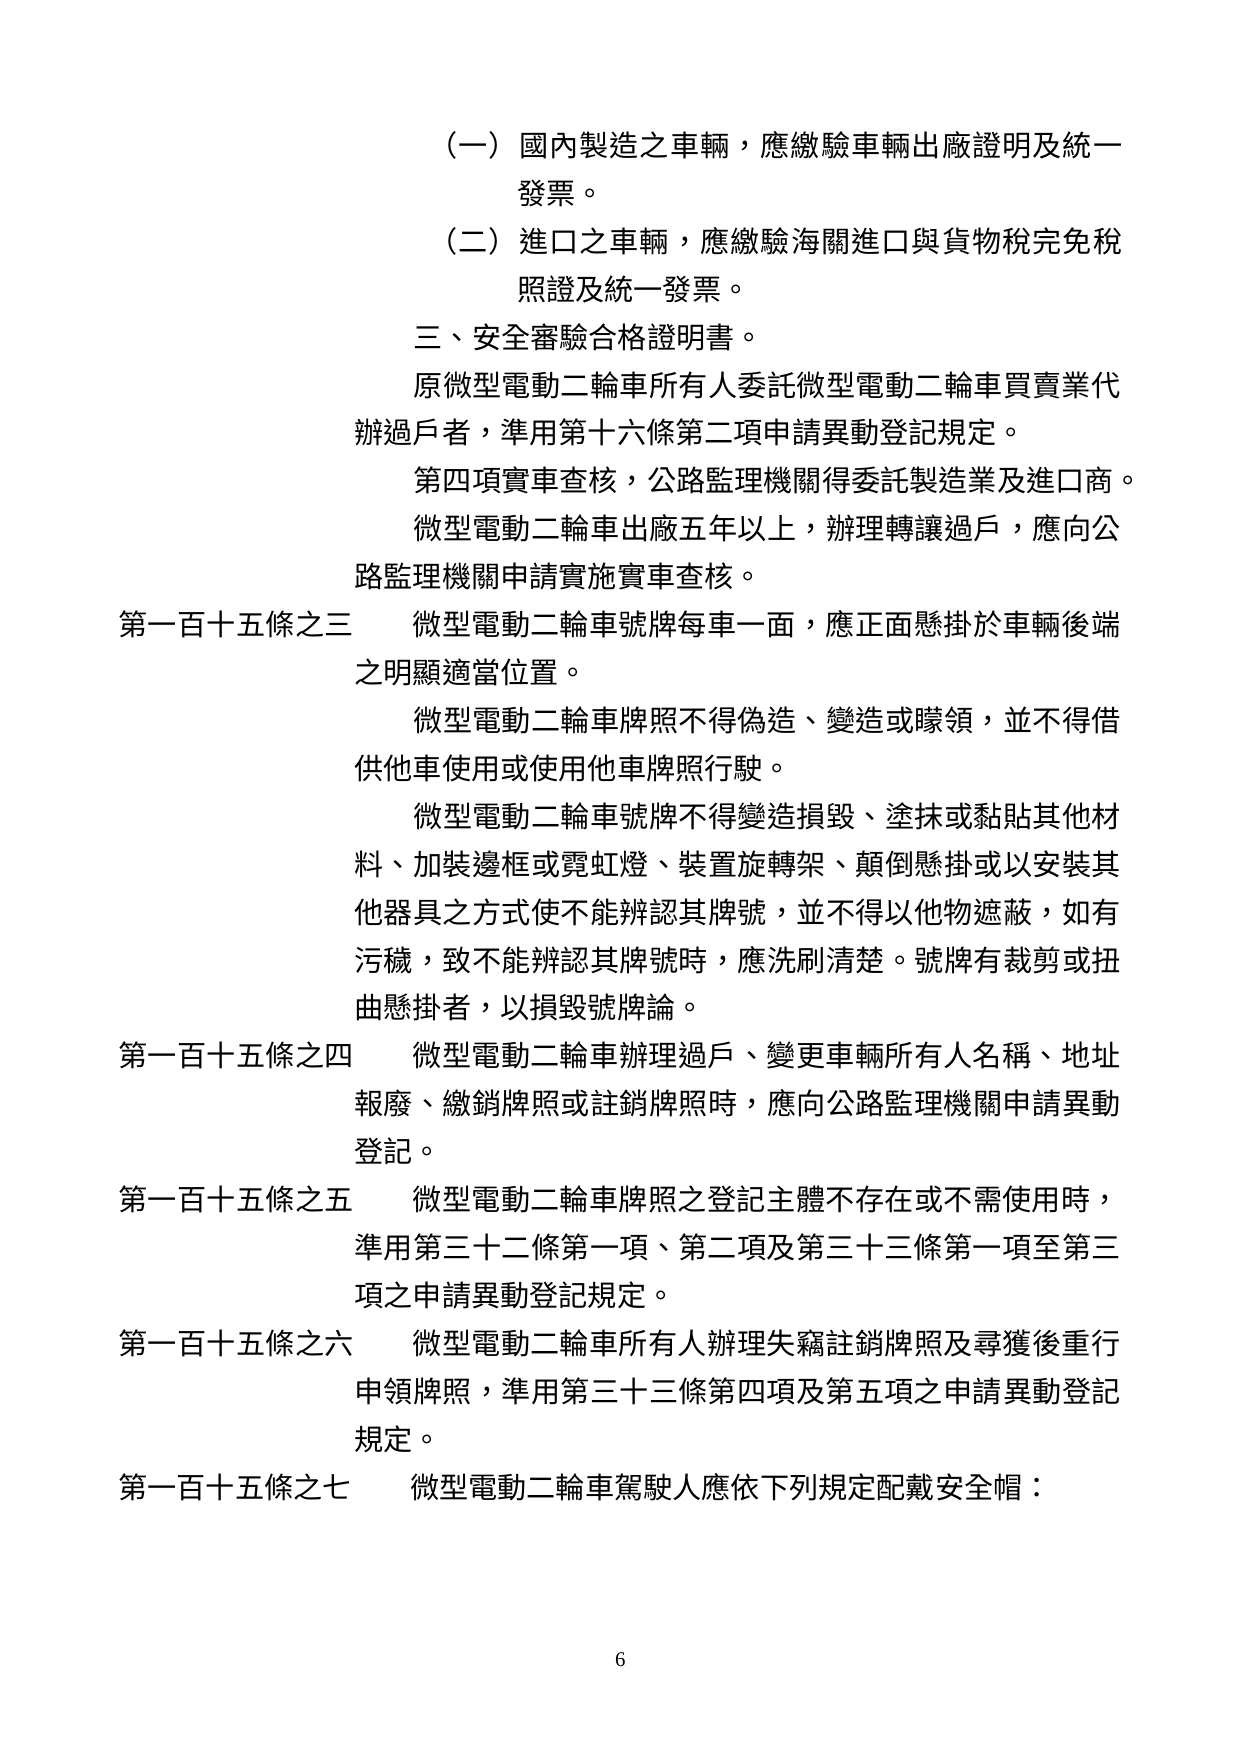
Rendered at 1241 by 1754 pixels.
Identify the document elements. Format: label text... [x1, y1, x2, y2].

text （二）進口之車輛，應繳驗海關進口與貨物稅完免稅照證及統一發票。 [428, 214, 1122, 310]
text 第一百十五條之六 微型電動二輪車所有人辦理失竊註銷牌照及尋獲後重行申領牌照，準用第三十三條第四項及第五項之申請異動登記規定。 [118, 1316, 1122, 1460]
text 微型電動二輪車號牌不得變造損毀、塗抹或黏貼其他材料、加裝邊框或霓虹燈、裝置旋轉架、顛倒懸掛或以安裝其他器具之方式使不能辨認其牌號，並不得以他物遮蔽，如有污穢，致不能辨認其牌號時，應洗刷清楚。號牌有裁剪或扭曲懸掛者，以損毀號牌論。 [354, 789, 1122, 1028]
text 微型電動二輪車牌照不得偽造、變造或矇領，並不得借供他車使用或使用他車牌照行駛。 [354, 693, 1122, 789]
text 第一百十五條之七 微型電動二輪車駕駛人應依下列規定配戴安全帽： [118, 1460, 1122, 1508]
text 第一百十五條之三 微型電動二輪車號牌每車一面，應正面懸掛於車輛後端之明顯適當位置。 [118, 597, 1122, 693]
text 微型電動二輪車出廠五年以上，辦理轉讓過戶，應向公路監理機關申請實施實車查核。 [354, 501, 1122, 597]
text 第四項實車查核，公路監理機關得委託製造業及進口商。 [354, 453, 1122, 501]
text 第一百十五條之四 微型電動二輪車辦理過戶、變更車輛所有人名稱、地址、報廢、繳銷牌照或註銷牌照時，應向公路監理機關申請異動登記。 [118, 1028, 1122, 1172]
text 原微型電動二輪車所有人委託微型電動二輪車買賣業代辦過戶者，準用第十六條第二項申請異動登記規定。 [354, 358, 1122, 453]
text （一）國內製造之車輛，應繳驗車輛出廠證明及統一發票。 [428, 118, 1122, 214]
text 三、安全審驗合格證明書。 [413, 310, 1122, 358]
text 第一百十五條之五 微型電動二輪車牌照之登記主體不存在或不需使用時，準用第三十二條第一項、第二項及第三十三條第一項至第三項之申請異動登記規定。 [118, 1172, 1122, 1316]
